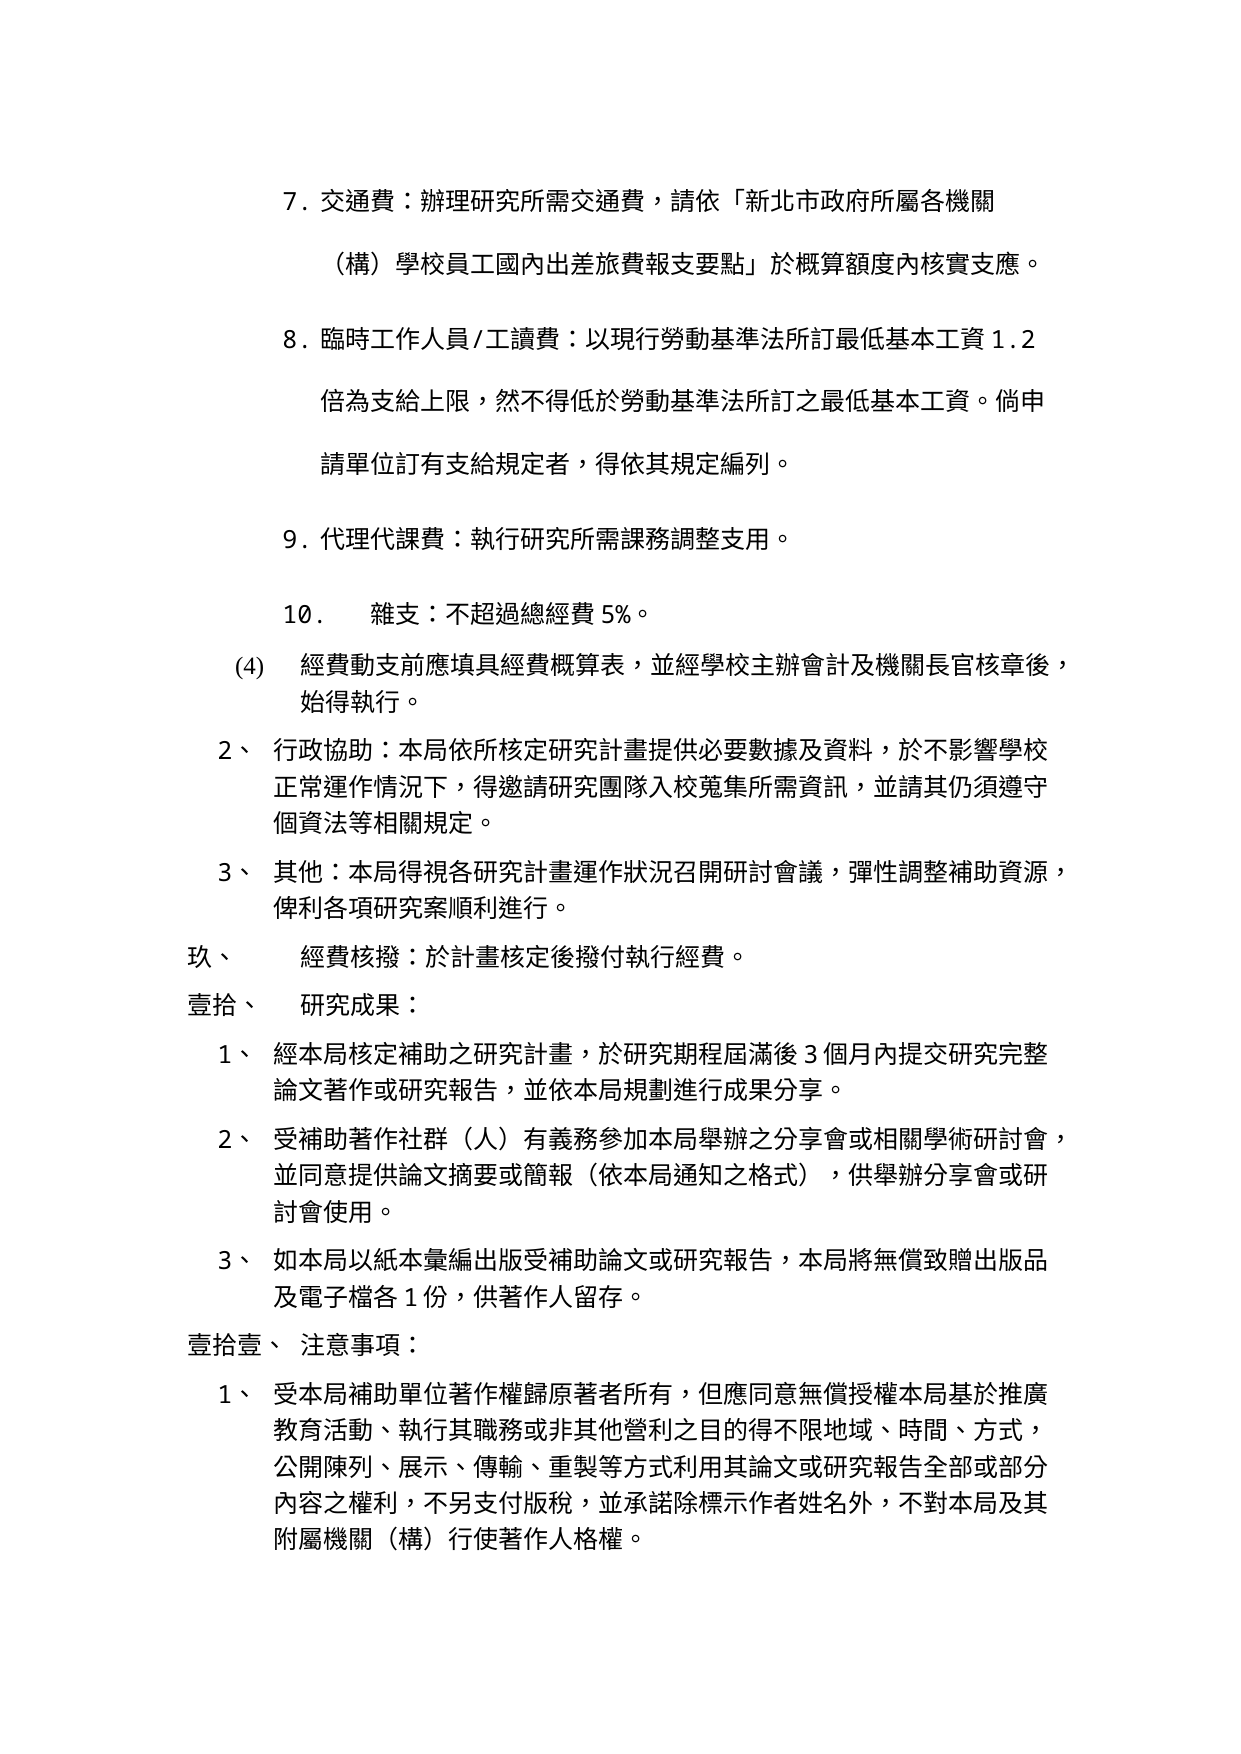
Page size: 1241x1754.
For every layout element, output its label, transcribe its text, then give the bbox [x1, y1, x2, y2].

list 交通費：辦理研究所需交通費，請依「新北市政府所屬各機關（構）學校員工國內出差旅費報支要點」於概算額度內核實支應。 [282, 158, 1053, 283]
list 注意事項： [187, 1326, 1053, 1362]
list 研究成果： [187, 986, 1053, 1022]
list 經本局核定補助之研究計畫，於研究期程屆滿後3個月內提交研究完整論文著作或研究報告，並依本局規劃進行成果分享。 [217, 1034, 1053, 1107]
list 經費核撥：於計畫核定後撥付執行經費。 [187, 937, 1053, 973]
list 如本局以紙本彙編出版受補助論文或研究報告，本局將無償致贈出版品及電子檔各1份，供著作人留存。 [217, 1241, 1053, 1313]
list 雜支：不超過總經費5%。 [282, 571, 1053, 633]
list 臨時工作人員/工讀費：以現行勞動基準法所訂最低基本工資1.2倍為支給上限，然不得低於勞動基準法所訂之最低基本工資。倘申請單位訂有支給規定者，得依其規定編列。 [282, 296, 1053, 483]
list 其他：本局得視各研究計畫運作狀況召開研討會議，彈性調整補助資源，俾利各項研究案順利進行。 [217, 852, 1053, 924]
list 行政協助：本局依所核定研究計畫提供必要數據及資料，於不影響學校正常運作情況下，得邀請研究團隊入校蒐集所需資訊，並請其仍須遵守個資法等相關規定。 [217, 731, 1053, 839]
list 經費動支前應填具經費概算表，並經學校主辦會計及機關長官核章後，始得執行。 [235, 646, 1053, 718]
list 代理代課費：執行研究所需課務調整支用。 [282, 496, 1053, 558]
list 受本局補助單位著作權歸原著者所有，但應同意無償授權本局基於推廣教育活動、執行其職務或非其他營利之目的得不限地域、時間、方式，公開陳列、展示、傳輸、重製等方式利用其論文或研究報告全部或部分內容之權利，不另支付版稅，並承諾除標示作者姓名外，不對本局及其附屬機關（構）行使著作人格權。 [217, 1374, 1053, 1556]
list 受補助著作社群（人）有義務參加本局舉辦之分享會或相關學術研討會，並同意提供論文摘要或簡報（依本局通知之格式），供舉辦分享會或研討會使用。 [217, 1119, 1053, 1228]
